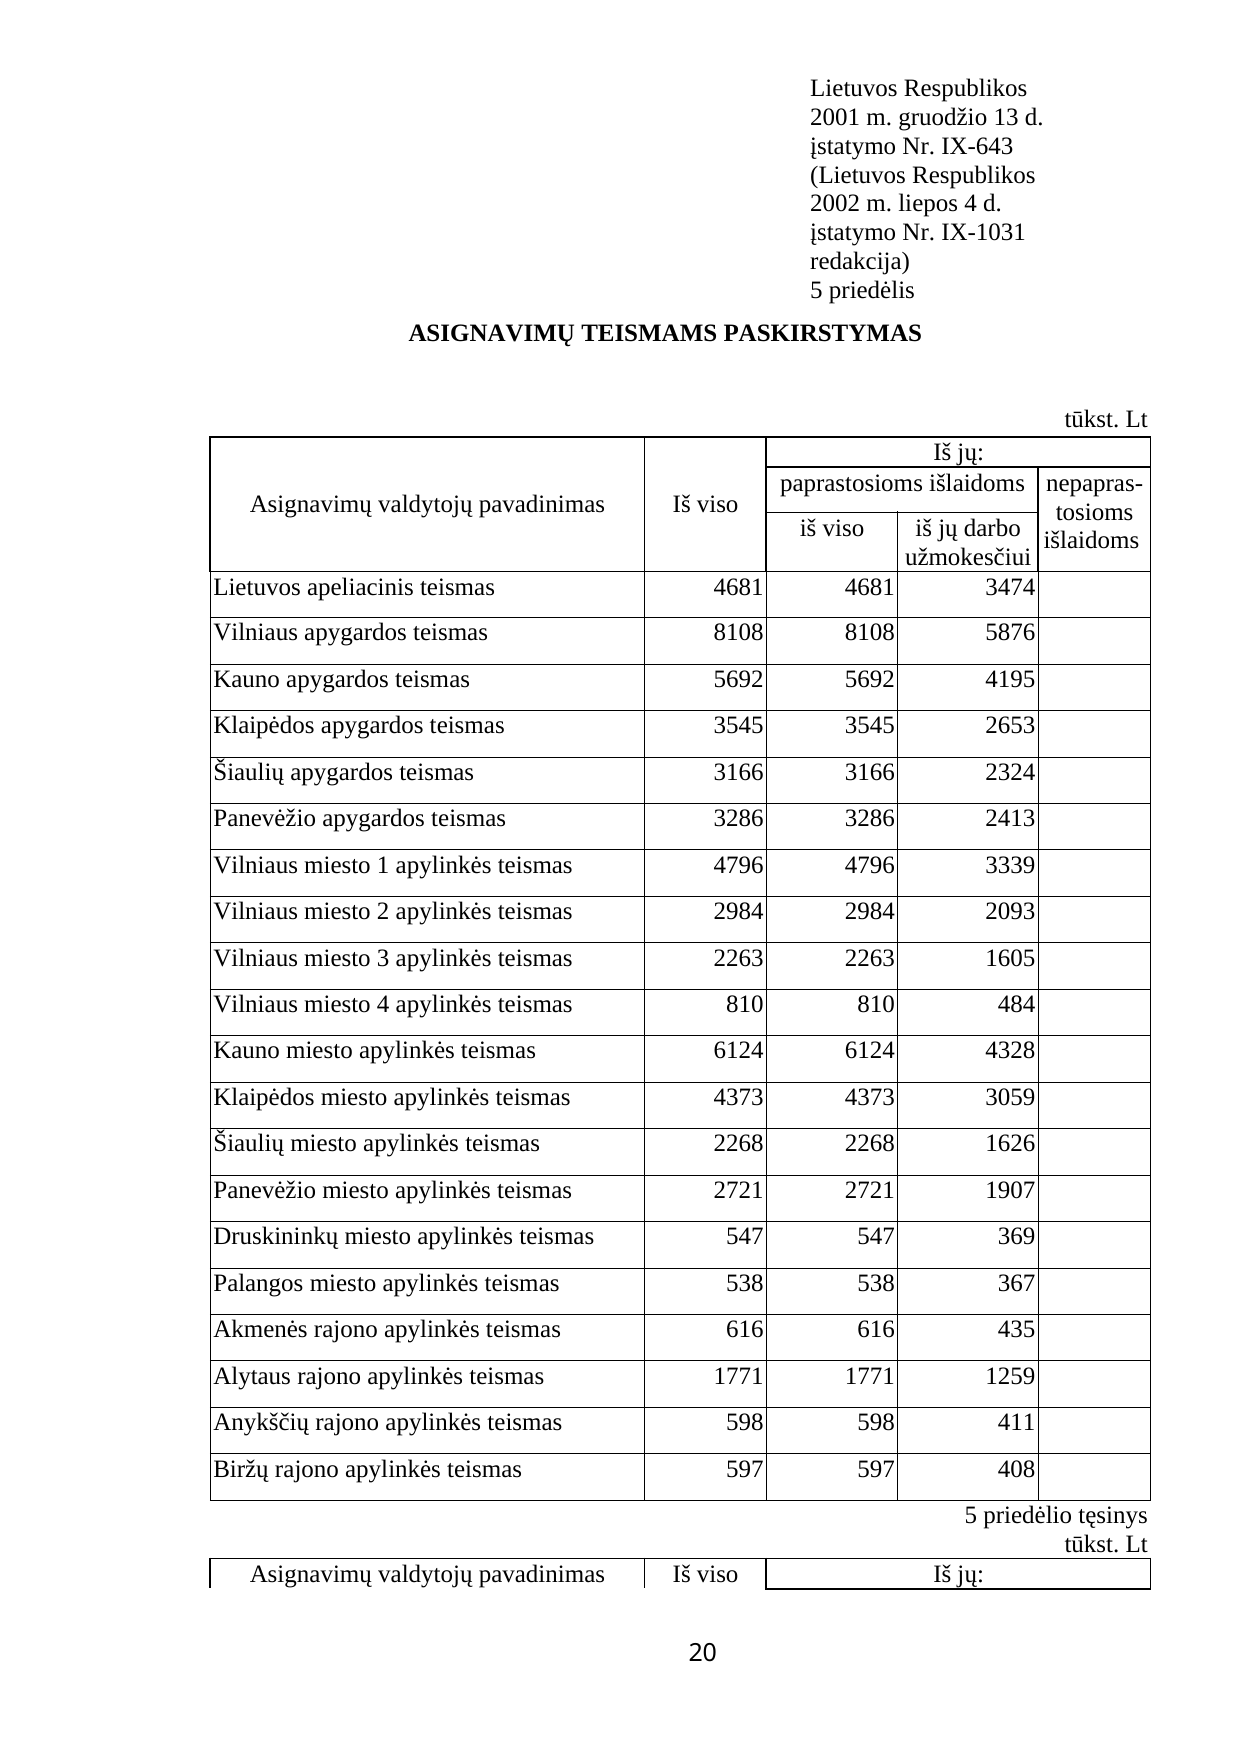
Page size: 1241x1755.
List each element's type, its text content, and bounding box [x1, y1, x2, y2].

table_cell 3166 [645, 758, 766, 803]
table_cell 435 [898, 1315, 1038, 1360]
table_cell 4195 [898, 665, 1038, 710]
table_cell 3286 [645, 804, 766, 849]
table_cell 2653 [898, 711, 1038, 756]
table_cell 2263 [767, 943, 897, 989]
table_cell Vilniaus miesto 3 apylinkės teismas [211, 943, 644, 989]
text (Lietuvos Respublikos [210, 160, 1120, 188]
table_cell [1039, 711, 1150, 756]
table_cell 8108 [767, 618, 897, 663]
table_cell [1039, 1269, 1150, 1314]
table_cell 4373 [645, 1083, 766, 1128]
table_cell iš jų darbo užmokesčiui [898, 513, 1037, 571]
table_cell 1907 [898, 1176, 1038, 1221]
table_cell [1039, 572, 1150, 617]
table_cell 2263 [645, 943, 766, 989]
text įstatymo Nr. IX-1031 [210, 217, 1120, 246]
table_cell 810 [645, 990, 766, 1035]
table_cell 5876 [898, 618, 1038, 663]
table_cell 1626 [898, 1129, 1038, 1174]
table_cell 2984 [645, 897, 766, 942]
table_cell Iš jų: [767, 1559, 1150, 1588]
table_cell 810 [767, 990, 897, 1035]
text ASIGNAVIMŲ TEISMAMS PASKIRSTYMAS [210, 318, 1120, 347]
table_cell Iš viso [645, 438, 765, 571]
table_cell Iš viso [645, 1559, 765, 1588]
table_cell Panevėžio miesto apylinkės teismas [211, 1176, 644, 1221]
table_cell 2324 [898, 758, 1038, 803]
table_cell 1771 [645, 1361, 766, 1407]
table_cell 3545 [645, 711, 766, 756]
table_cell 2093 [898, 897, 1038, 942]
table_cell 3474 [898, 572, 1038, 617]
table_cell 6124 [645, 1036, 766, 1082]
table_cell [1039, 758, 1150, 803]
table_cell 5692 [645, 665, 766, 710]
table_cell Vilniaus apygardos teismas [211, 618, 644, 663]
table_cell [1039, 990, 1150, 1035]
table_cell 2413 [898, 804, 1038, 849]
table_cell Palangos miesto apylinkės teismas [211, 1269, 644, 1314]
table_cell 4796 [645, 850, 766, 896]
table_cell 484 [898, 990, 1038, 1035]
table_cell Klaipėdos miesto apylinkės teismas [211, 1083, 644, 1128]
table_cell [1039, 1408, 1150, 1453]
table_cell Klaipėdos apygardos teismas [211, 711, 644, 756]
table_cell 5 priedėlio tęsinys tūkst. Lt [210, 1501, 1151, 1558]
table_cell paprastosioms išlaidoms [767, 468, 1037, 511]
table_cell 369 [898, 1222, 1038, 1267]
table_cell Akmenės rajono apylinkės teismas [211, 1315, 644, 1360]
table_cell [1039, 1454, 1150, 1500]
table_cell 547 [767, 1222, 897, 1267]
table_cell [1039, 1036, 1150, 1082]
table_cell [1039, 618, 1150, 663]
table_cell [1039, 1315, 1150, 1360]
table_cell 4681 [767, 572, 897, 617]
text 2002 m. liepos 4 d. [210, 188, 1120, 217]
table_cell iš viso [767, 513, 897, 571]
table_cell Iš jų: [767, 438, 1150, 466]
table_cell 3166 [767, 758, 897, 803]
table_cell [1039, 1361, 1150, 1407]
table_cell 598 [767, 1408, 897, 1453]
table_cell 597 [645, 1454, 766, 1500]
table_cell 4796 [767, 850, 897, 896]
text 5 priedėlis [210, 275, 1120, 303]
table_cell 2268 [767, 1129, 897, 1174]
table_cell 4681 [645, 572, 766, 617]
table_cell 2268 [645, 1129, 766, 1174]
table_cell 4373 [767, 1083, 897, 1128]
table_cell Asignavimų valdytojų pavadinimas [211, 438, 644, 571]
table_cell Vilniaus miesto 2 apylinkės teismas [211, 897, 644, 942]
table_cell 598 [645, 1408, 766, 1453]
table_cell 8108 [645, 618, 766, 663]
table_cell Panevėžio apygardos teismas [211, 804, 644, 849]
text redakcija) [210, 246, 1120, 275]
table_cell Druskininkų miesto apylinkės teismas [211, 1222, 644, 1267]
table_cell nepapras-tosioms išlaidoms [1039, 468, 1150, 571]
table_cell 2721 [767, 1176, 897, 1221]
table_cell Anykščių rajono apylinkės teismas [211, 1408, 644, 1453]
table_cell Šiaulių miesto apylinkės teismas [211, 1129, 644, 1174]
table_cell 1605 [898, 943, 1038, 989]
table_cell [1039, 665, 1150, 710]
table_cell 4328 [898, 1036, 1038, 1082]
table_cell 3339 [898, 850, 1038, 896]
text Lietuvos Respublikos [210, 73, 1120, 102]
table_cell Alytaus rajono apylinkės teismas [211, 1361, 644, 1407]
table_cell Vilniaus miesto 4 apylinkės teismas [211, 990, 644, 1035]
table_cell [1039, 897, 1150, 942]
table_cell 408 [898, 1454, 1038, 1500]
table_cell 538 [645, 1269, 766, 1314]
table_cell 616 [645, 1315, 766, 1360]
table_cell 5692 [767, 665, 897, 710]
table_cell 1771 [767, 1361, 897, 1407]
table_cell Kauno apygardos teismas [211, 665, 644, 710]
table_cell 538 [767, 1269, 897, 1314]
table_cell Biržų rajono apylinkės teismas [211, 1454, 644, 1500]
table_cell 597 [767, 1454, 897, 1500]
text 2001 m. gruodžio 13 d. [210, 102, 1120, 131]
table_cell [1039, 1129, 1150, 1174]
table_cell [1039, 943, 1150, 989]
table_cell [1039, 1176, 1150, 1221]
table_cell 1259 [898, 1361, 1038, 1407]
table_cell Vilniaus miesto 1 apylinkės teismas [211, 850, 644, 896]
table_cell [1039, 804, 1150, 849]
table_cell Kauno miesto apylinkės teismas [211, 1036, 644, 1082]
table_cell Šiaulių apygardos teismas [211, 758, 644, 803]
table_cell 367 [898, 1269, 1038, 1314]
table_cell 6124 [767, 1036, 897, 1082]
table_cell 616 [767, 1315, 897, 1360]
table_cell 3545 [767, 711, 897, 756]
table_cell [1039, 850, 1150, 896]
table_cell [1039, 1083, 1150, 1128]
table_cell 547 [645, 1222, 766, 1267]
table_cell 411 [898, 1408, 1038, 1453]
table_header tūkst. Lt [210, 404, 1151, 436]
table_cell 3286 [767, 804, 897, 849]
table_cell 3059 [898, 1083, 1038, 1128]
text įstatymo Nr. IX-643 [210, 131, 1120, 160]
table_cell [1039, 1222, 1150, 1267]
table_cell Lietuvos apeliacinis teismas [211, 572, 644, 617]
table_cell 2721 [645, 1176, 766, 1221]
table_cell 2984 [767, 897, 897, 942]
table_cell Asignavimų valdytojų pavadinimas [211, 1559, 644, 1588]
